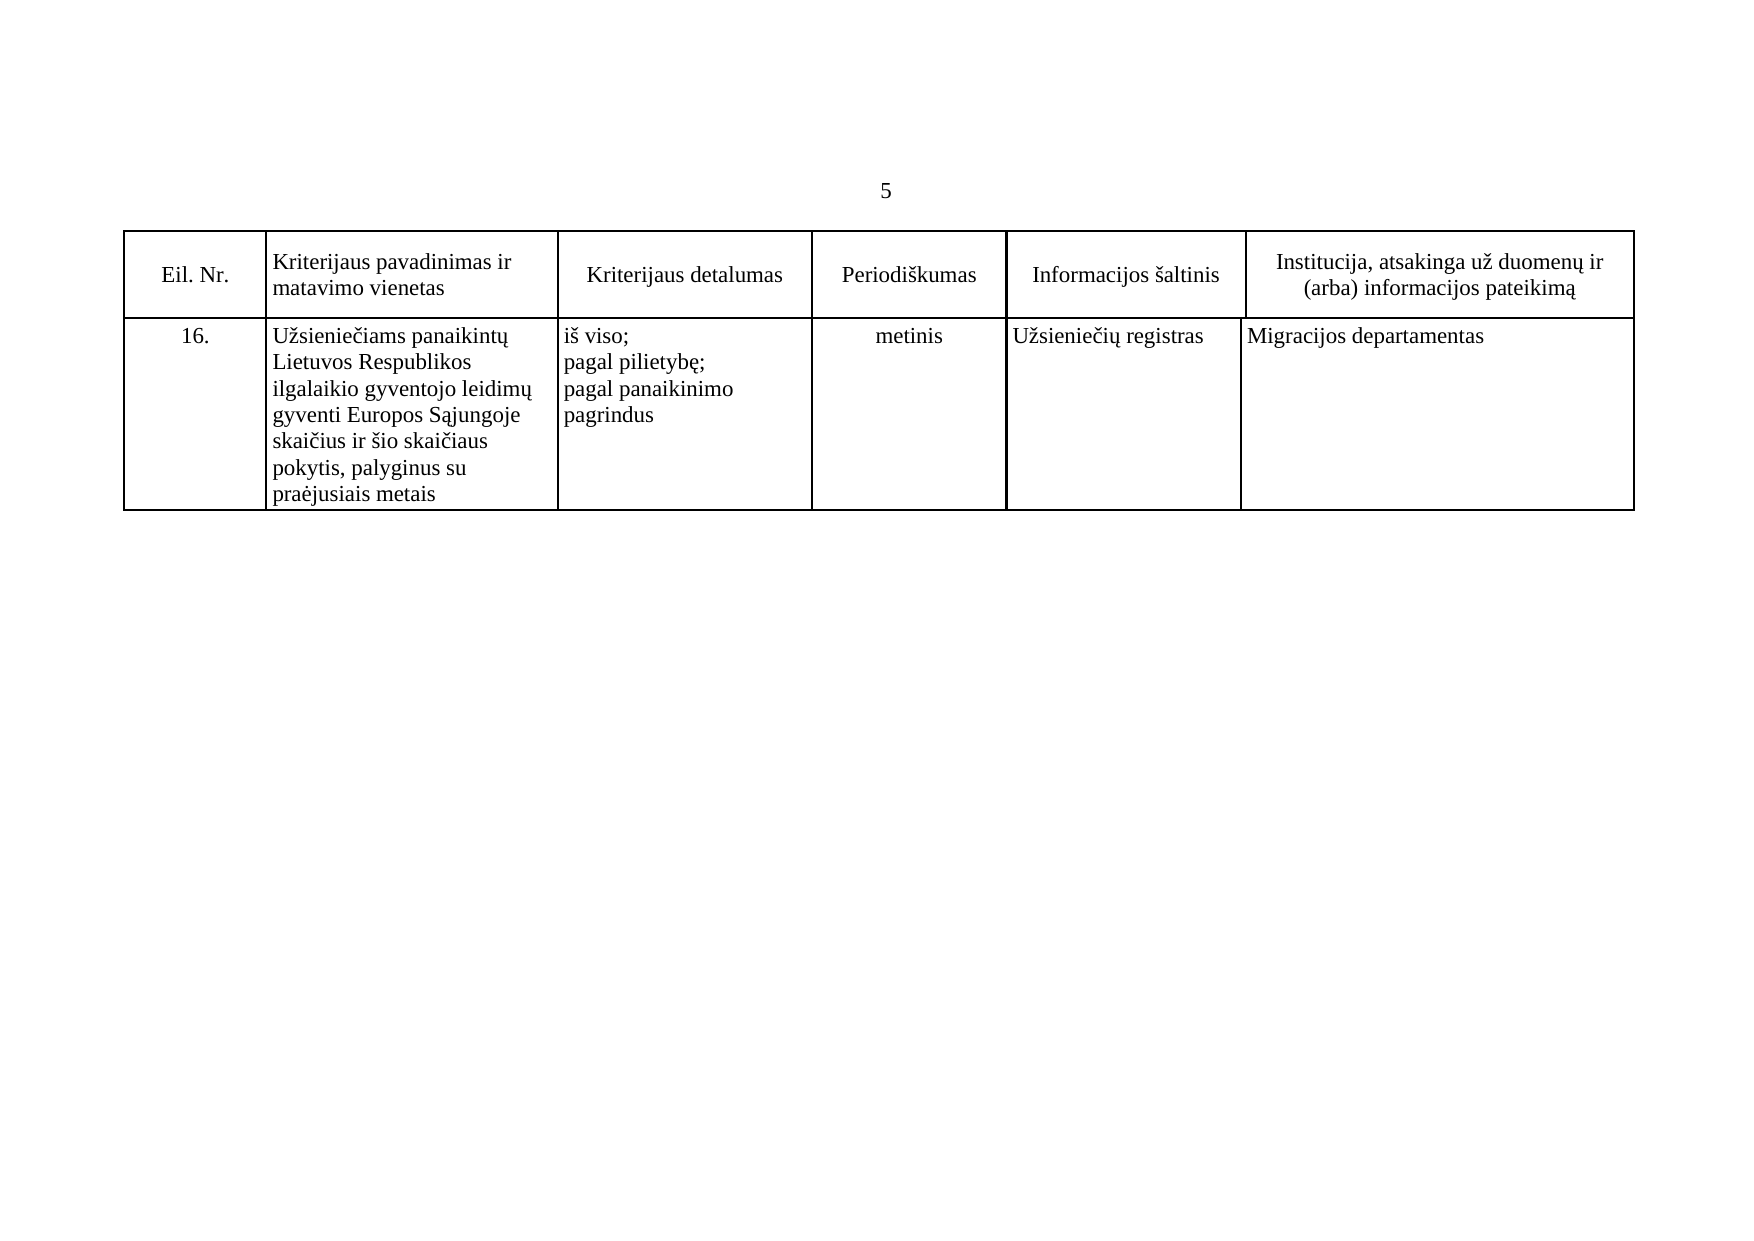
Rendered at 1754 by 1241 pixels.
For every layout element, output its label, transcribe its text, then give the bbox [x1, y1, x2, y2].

table_header Informacijos šaltinis [1008, 232, 1245, 317]
table_cell metinis [813, 319, 1005, 509]
table_header Kriterijaus detalumas [559, 232, 811, 317]
table_header Periodiškumas [813, 232, 1005, 317]
table_header Institucija, atsakinga už duomenų ir (arba) informacijos pateikimą [1247, 232, 1633, 317]
table_header Kriterijaus pavadinimas ir matavimo vienetas [267, 232, 557, 317]
table_cell Užsieniečiams panaikintų Lietuvos Respublikos ilgalaikio gyventojo leidimų gyventi Europos Sąjungoje skaičius ir šio skaičiaus pokytis, palyginus su praėjusiais metais [267, 319, 557, 509]
table_cell Užsieniečių registras [1008, 319, 1240, 509]
table_header Eil. Nr. [125, 232, 265, 317]
table_cell iš viso; pagal pilietybę; pagal panaikinimo pagrindus [559, 319, 811, 509]
table_cell 16. [125, 319, 265, 509]
table_cell Migracijos departamentas [1242, 319, 1633, 509]
